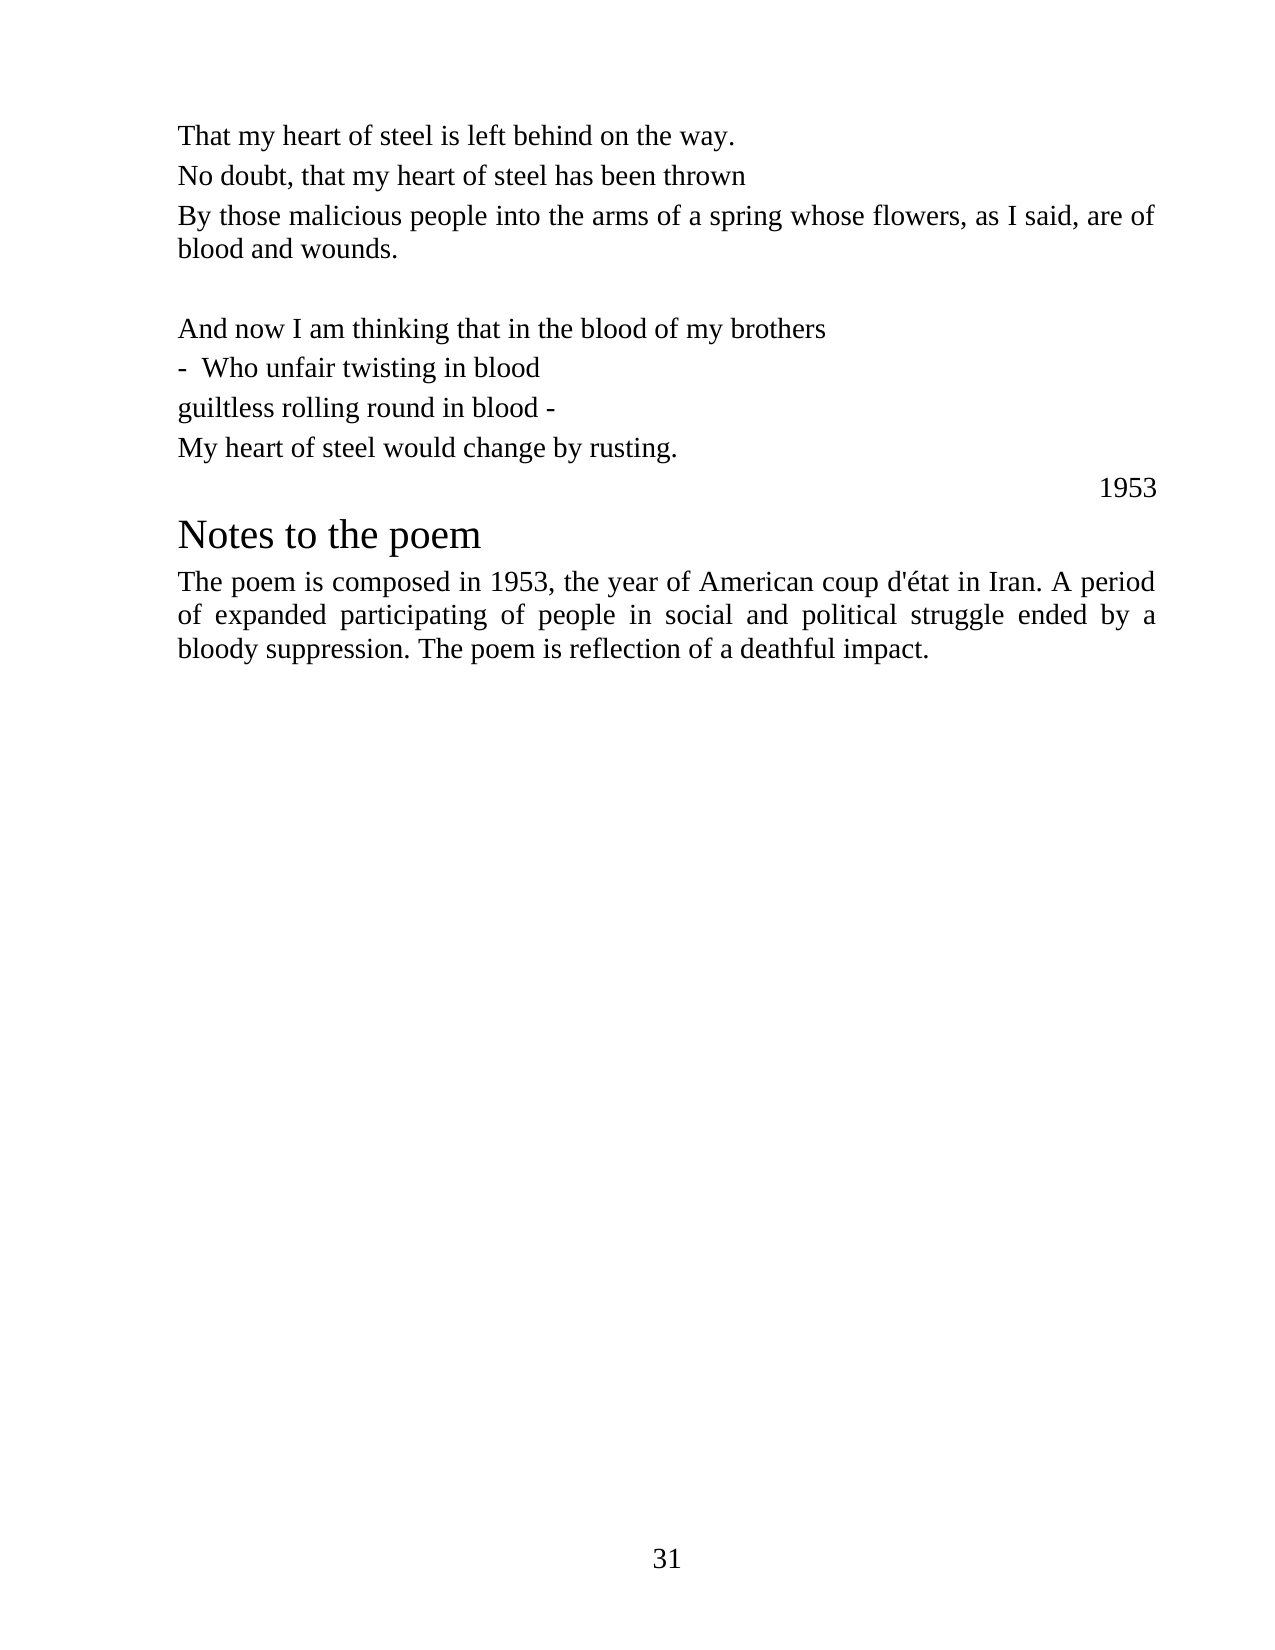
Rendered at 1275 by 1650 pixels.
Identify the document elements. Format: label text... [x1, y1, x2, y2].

text 1953 [177, 470, 1157, 503]
text And now I am thinking that in the blood of my brothers [177, 311, 1157, 344]
subtitle Notes to the poem [177, 510, 1157, 558]
text guiltless rolling round in blood - [177, 390, 1157, 424]
text - Who unfair twisting in blood [177, 351, 1157, 384]
text That my heart of steel is left behind on the way. [177, 118, 1157, 152]
text The poem is composed in 1953, the year of American coup d'état in Iran. A period of expanded participating of people in social and political struggle ended by a bloody suppression. The poem is reflection of a deathful impact. [177, 564, 1157, 664]
text By those malicious people into the arms of a spring whose flowers, as I said, are of blood and wounds. [177, 198, 1157, 265]
text No doubt, that my heart of steel has been thrown [177, 158, 1157, 191]
text My heart of steel would change by rusting. [177, 430, 1157, 464]
